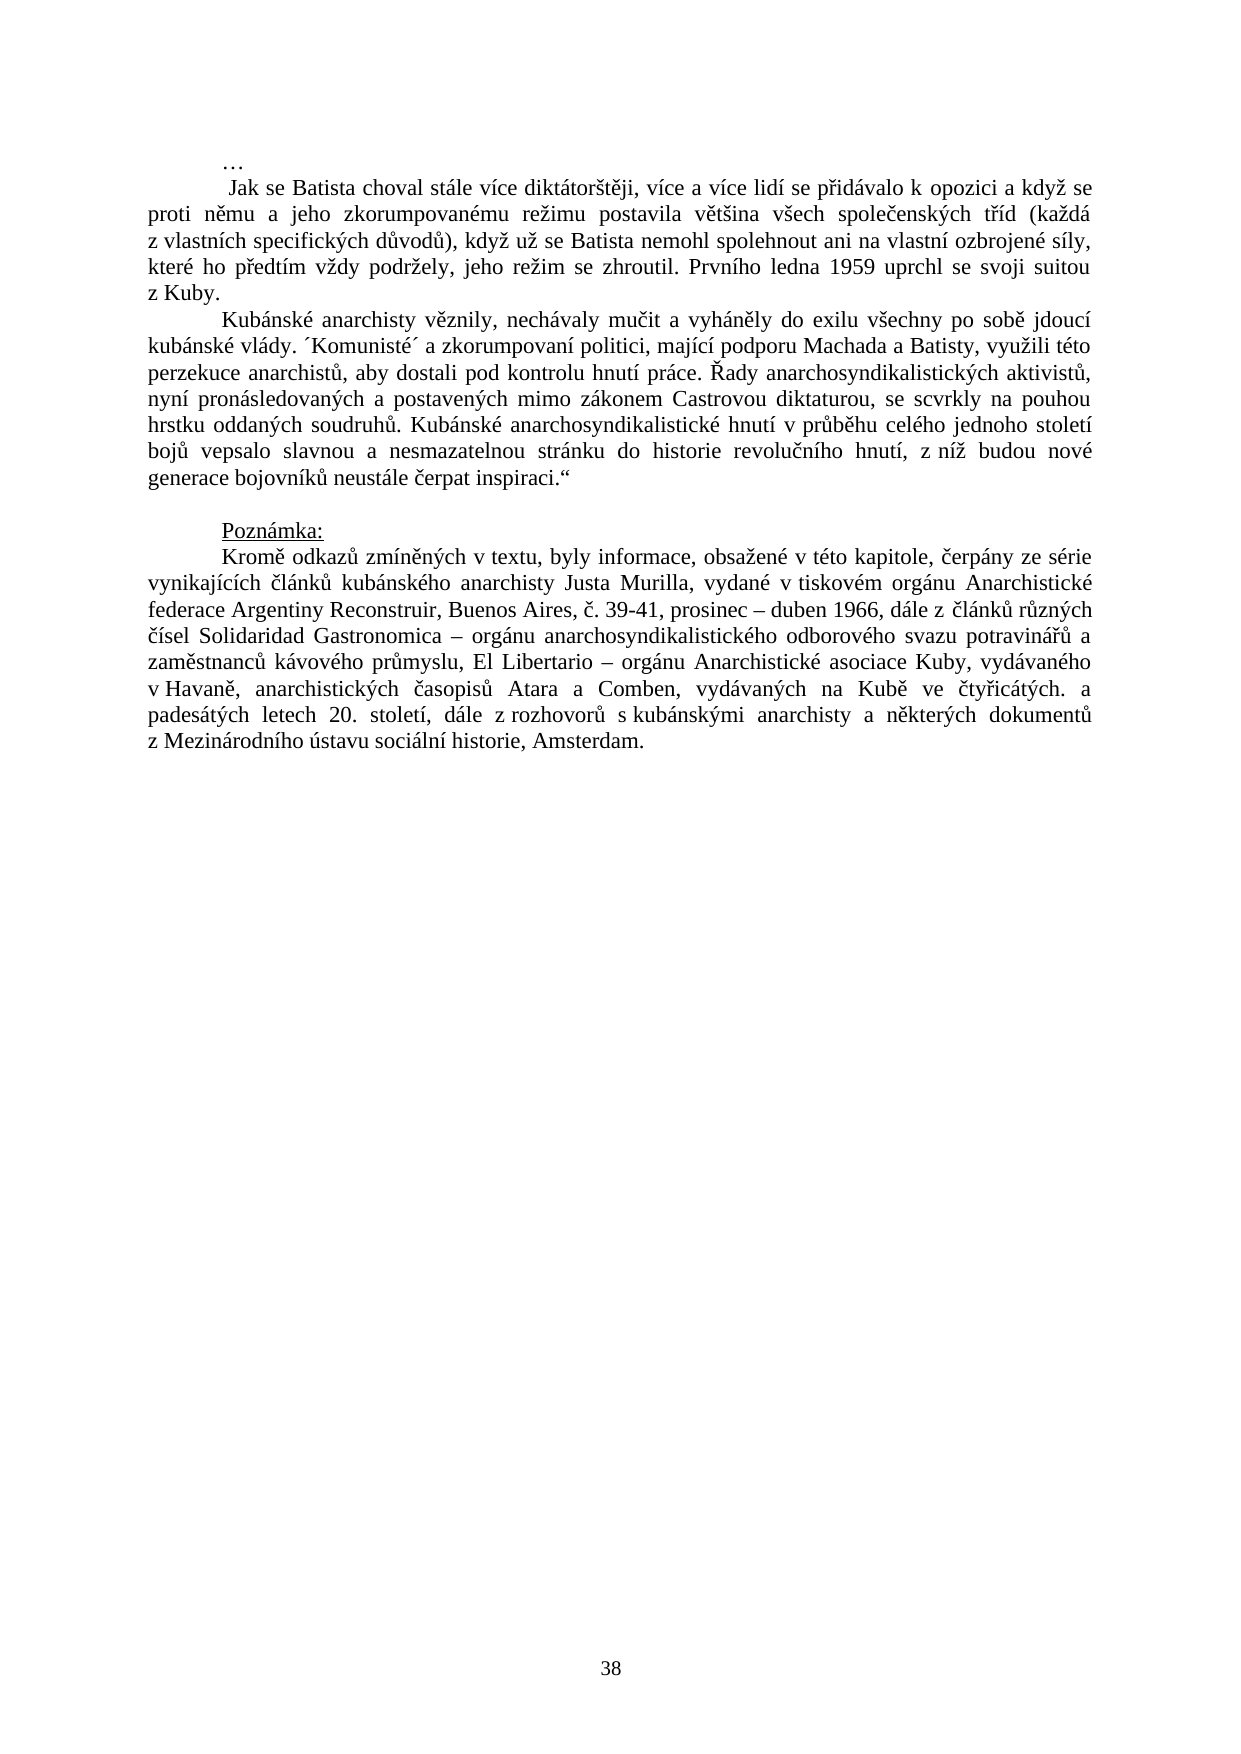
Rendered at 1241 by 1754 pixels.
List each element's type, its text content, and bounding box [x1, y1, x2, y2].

text Poznámka: [148, 517, 1092, 543]
text Kromě odkazů zmíněných v textu, byly informace, obsažené v této kapitole, čerpány ze série vynikajících článků kubánského anarchisty Justa Murilla, vydané v tiskovém orgánu Anarchistické federace Argentiny Reconstruir, Buenos Aires, č. 39-41, prosinec – duben 1966, dále z článků různých čísel Solidaridad Gastronomica – orgánu anarchosyndikalistického odborového svazu potravinářů a zaměstnanců kávového průmyslu, El Libertario – orgánu Anarchistické asociace Kuby, vydávaného v Havaně, anarchistických časopisů Atara a Comben, vydávaných na Kubě ve čtyřicátých. a padesátých letech 20. století, dále z rozhovorů s kubánskými anarchisty a některých dokumentů z Mezinárodního ústavu sociální historie, Amsterdam. [148, 543, 1092, 754]
text … [148, 148, 1092, 174]
text Kubánské anarchisty věznily, nechávaly mučit a vyháněly do exilu všechny po sobě jdoucí kubánské vlády. ´Komunisté´ a zkorumpovaní politici, mající podporu Machada a Batisty, využili této perzekuce anarchistů, aby dostali pod kontrolu hnutí práce. Řady anarchosyndikalistických aktivistů, nyní pronásledovaných a postavených mimo zákonem Castrovou diktaturou, se scvrkly na pouhou hrstku oddaných soudruhů. Kubánské anarchosyndikalistické hnutí v průběhu celého jednoho století bojů vepsalo slavnou a nesmazatelnou stránku do historie revolučního hnutí, z níž budou nové generace bojovníků neustále čerpat inspiraci.“ [148, 306, 1092, 490]
text Jak se Batista choval stále více diktátorštěji, více a více lidí se přidávalo k opozici a když se proti němu a jeho zkorumpovanému režimu postavila většina všech společenských tříd (každá z vlastních specifických důvodů), když už se Batista nemohl spolehnout ani na vlastní ozbrojené síly, které ho předtím vždy podržely, jeho režim se zhroutil. Prvního ledna 1959 uprchl se svoji suitou z Kuby. [148, 174, 1092, 306]
